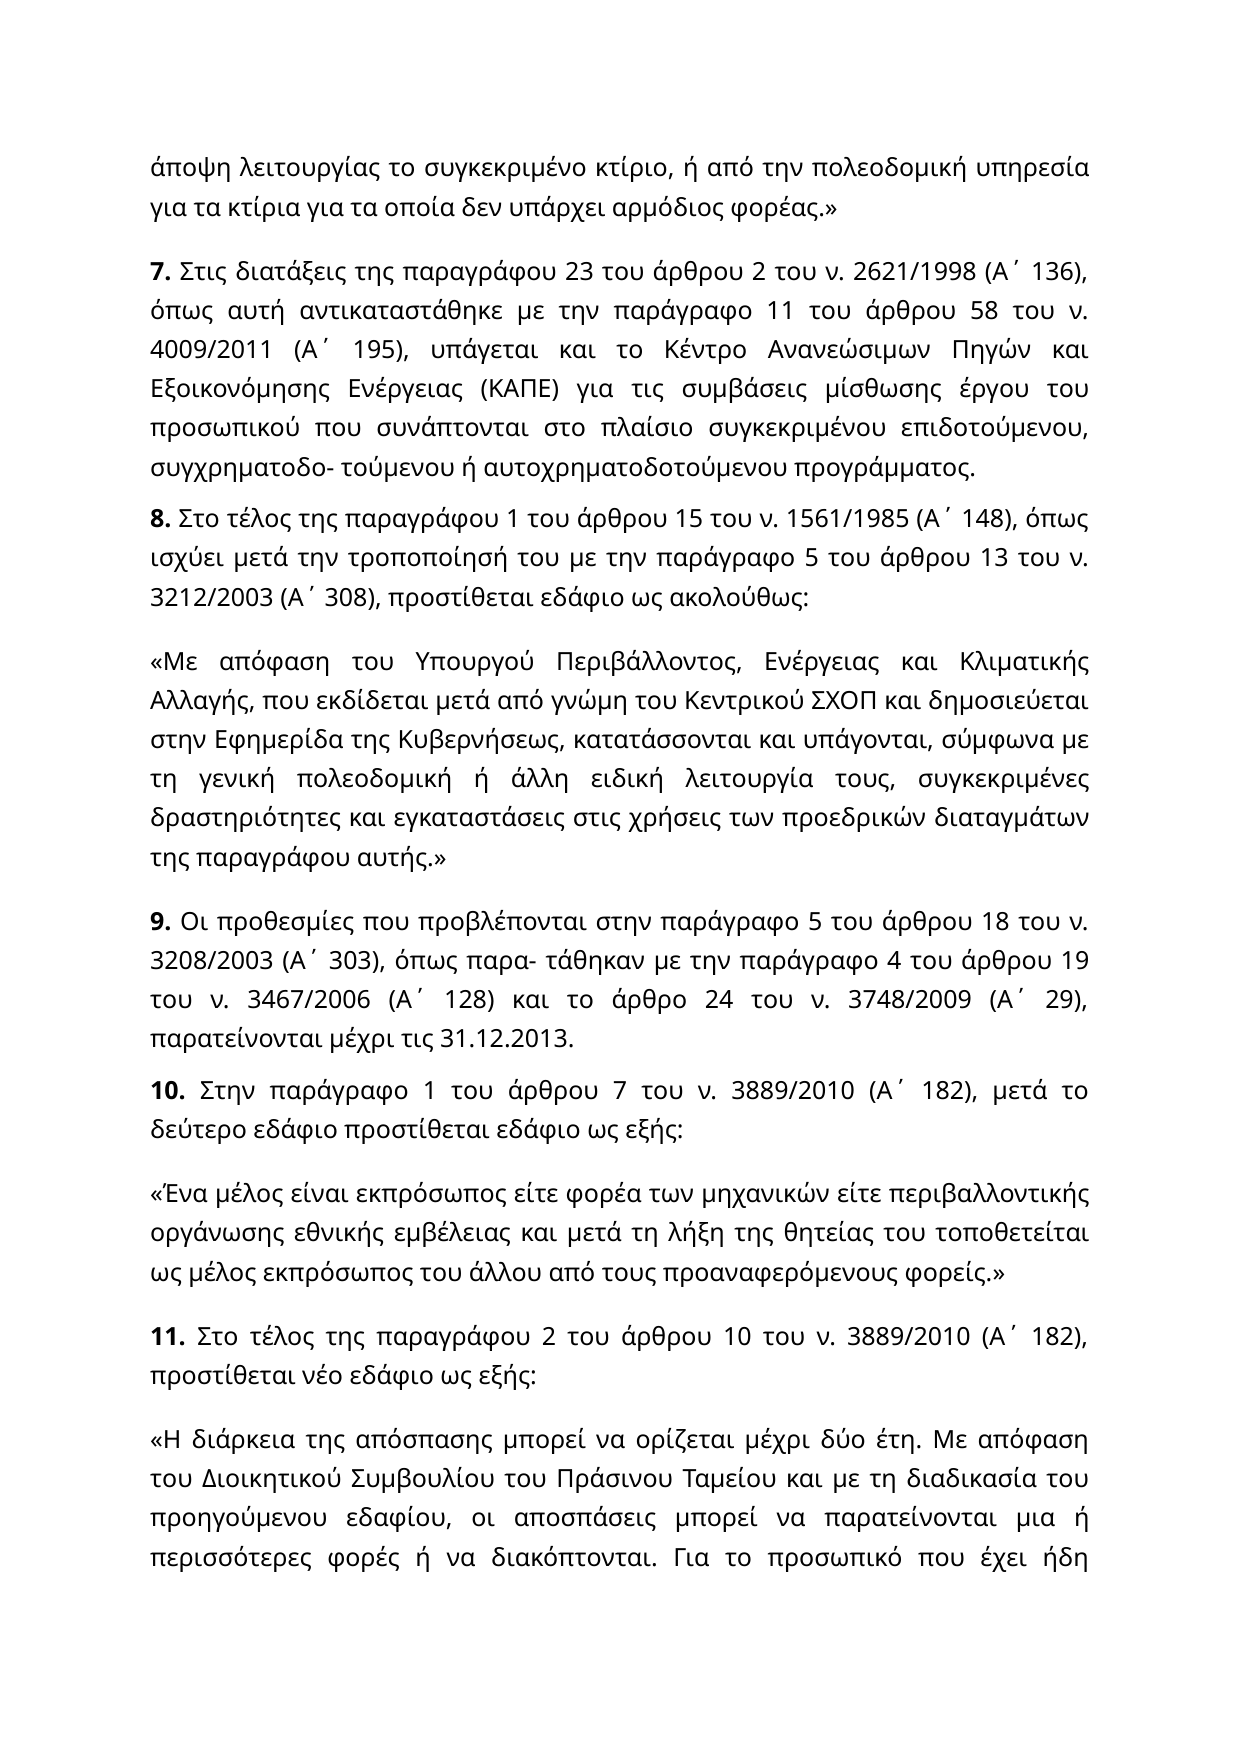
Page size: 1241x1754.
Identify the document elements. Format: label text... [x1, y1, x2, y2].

text «Ένα μέλος είναι εκπρόσωπος είτε φορέα των μηχανικών είτε περιβαλλοντικής οργάνωσης εθνικής εμβέλειας και μετά τη λήξη της θητείας του τοποθετείται ως μέλος εκπρόσωπος του άλλου από τους προαναφερόμενους φορείς.» [150, 1176, 1090, 1288]
text «Με απόφαση του Υπουργού Περιβάλλοντος, Ενέργειας και Κλιματικής Αλλαγής, που εκδίδεται μετά από γνώμη του Κεντρικού ΣΧΟΠ και δημοσιεύεται στην Εφημερίδα της Κυβερνήσεως, κατατάσσονται και υπάγονται, σύμφωνα με τη γενική πολεοδομική ή άλλη ειδική λειτουργία τους, συγκεκριμένες δραστηριότητες και εγκαταστάσεις στις χρήσεις των προεδρικών διαταγμάτων της παραγράφου αυτής.» [150, 643, 1090, 873]
text 7. Στις διατάξεις της παραγράφου 23 του άρθρου 2 του ν. 2621/1998 (Α΄ 136), όπως αυτή αντικαταστάθηκε με την παράγραφο 11 του άρθρου 58 του ν. 4009/2011 (Α΄ 195), υπάγεται και το Κέντρο Ανανεώσιμων Πηγών και Εξοικονόμησης Ενέργειας (ΚΑΠΕ) για τις συμβάσεις μίσθωσης έργου του προσωπικού που συνάπτονται στο πλαίσιο συγκεκριμένου επιδοτούμενου, συγχρηματοδο- τούμενου ή αυτοχρηματοδοτούμενου προγράμματος. [150, 253, 1090, 483]
text άποψη λειτουργίας το συγκεκριμένο κτίριο, ή από την πολεοδομική υπηρεσία για τα κτίρια για τα οποία δεν υπάρχει αρμόδιος φορέας.» [150, 150, 1090, 223]
text 11. Στο τέλος της παραγράφου 2 του άρθρου 10 του ν. 3889/2010 (Α΄ 182), προστίθεται νέο εδάφιο ως εξής: [150, 1318, 1090, 1392]
text «Η διάρκεια της απόσπασης μπορεί να ορίζεται μέχρι δύο έτη. Με απόφαση του Διοικητικού Συμβουλίου του Πράσινου Ταμείου και με τη διαδικασία του προηγούμενου εδαφίου, οι αποσπάσεις μπορεί να παρατείνονται μια ή περισσότερες φορές ή να διακόπτονται. Για το προσωπικό που έχει ήδη [150, 1422, 1090, 1573]
text 10. Στην παράγραφο 1 του άρθρου 7 του ν. 3889/2010 (Α΄ 182), μετά το δεύτερο εδάφιο προστίθεται εδάφιο ως εξής: [150, 1072, 1090, 1146]
text 9. Οι προθεσμίες που προβλέπονται στην παράγραφο 5 του άρθρου 18 του ν. 3208/2003 (Α΄ 303), όπως παρα- τάθηκαν με την παράγραφο 4 του άρθρου 19 του ν. 3467/2006 (Α΄ 128) και το άρθρο 24 του ν. 3748/2009 (Α΄ 29), παρατείνονται μέχρι τις 31.12.2013. [150, 903, 1090, 1055]
text 8. Στο τέλος της παραγράφου 1 του άρθρου 15 του ν. 1561/1985 (Α΄ 148), όπως ισχύει μετά την τροποποίησή του με την παράγραφο 5 του άρθρου 13 του ν. 3212/2003 (Α΄ 308), προστίθεται εδάφιο ως ακολούθως: [150, 501, 1090, 613]
